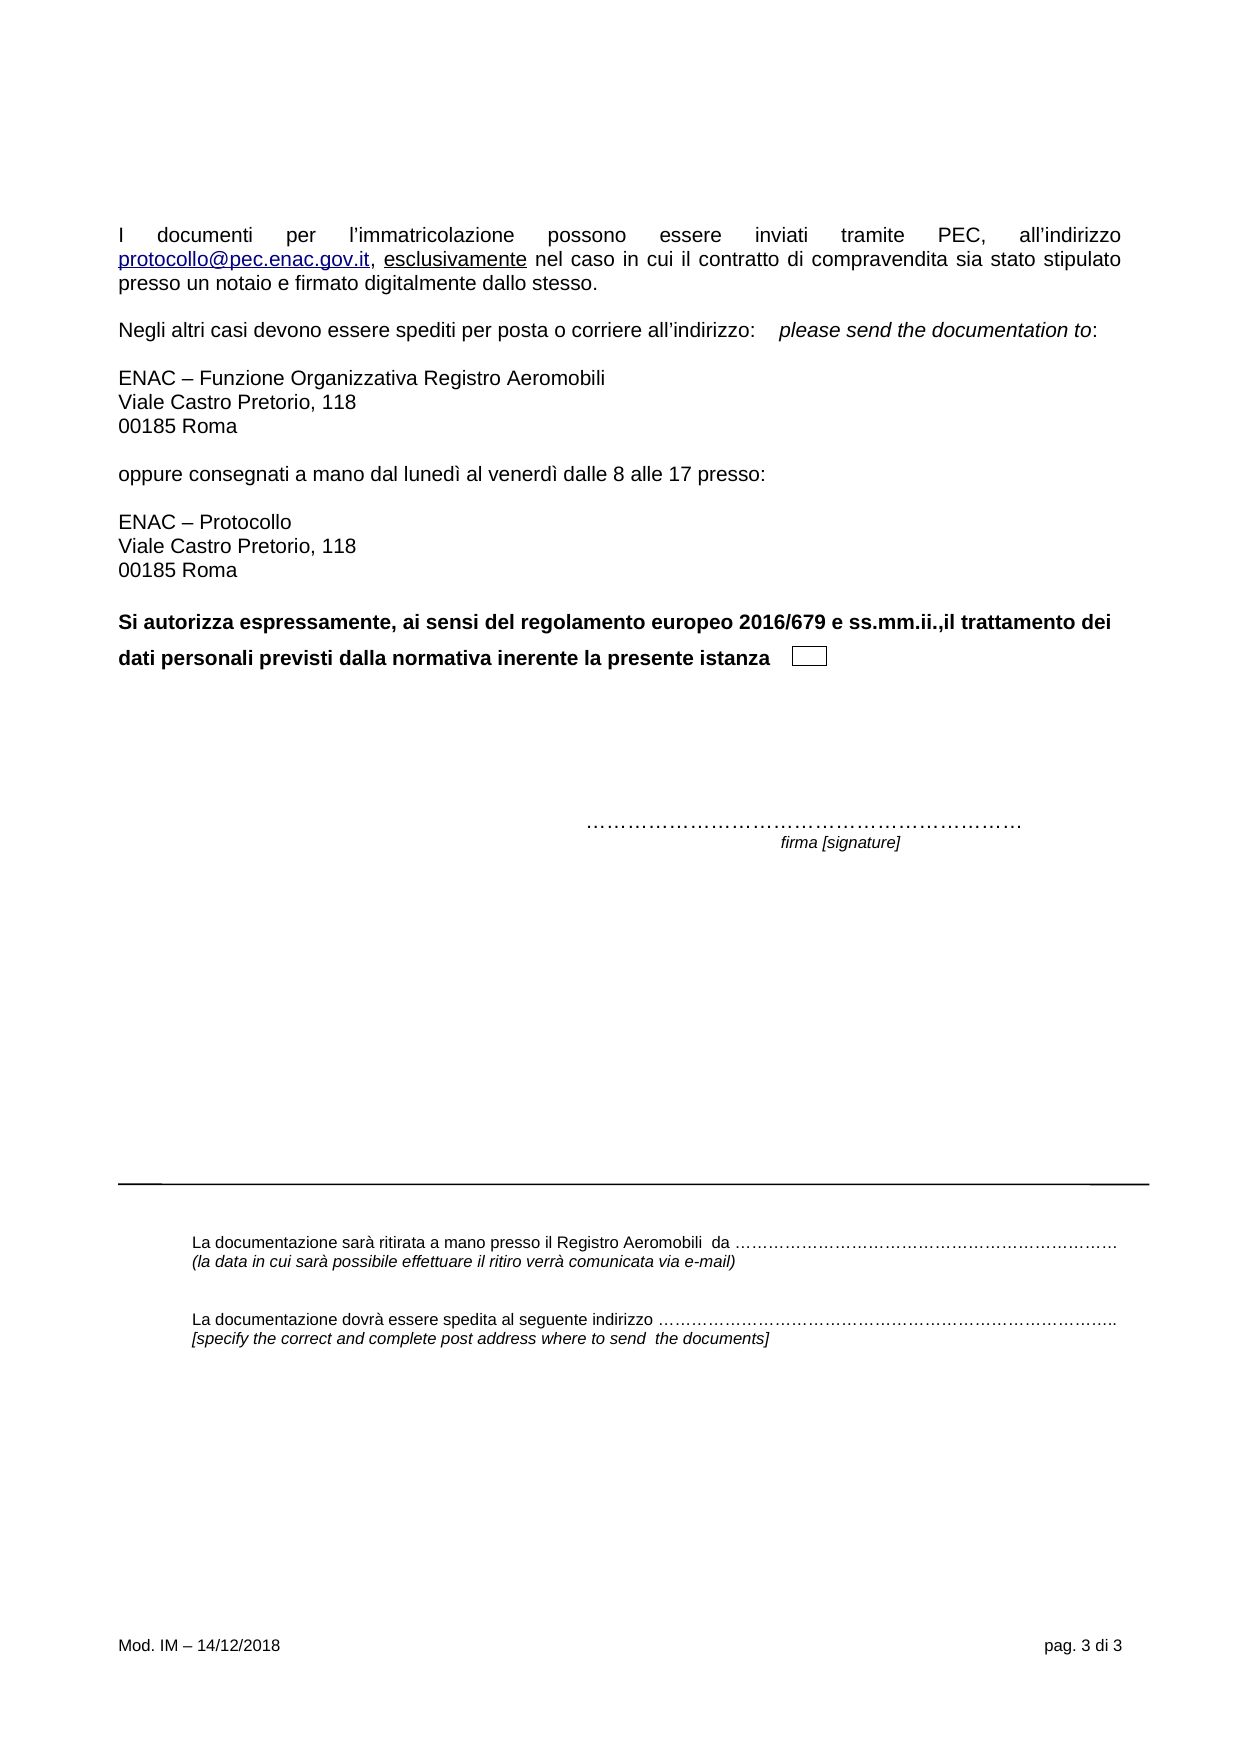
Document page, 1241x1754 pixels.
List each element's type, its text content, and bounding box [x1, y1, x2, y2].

text I documenti per l’immatricolazione possono essere inviati tramite PEC, all’indirizzo protocollo@pec.enac.gov.it, esclusivamente nel caso in cui il contratto di compravendita sia stato stipulato presso un notaio e firmato digitalmente dallo stesso. [118, 222, 1122, 294]
text 00185 Roma [118, 558, 1122, 582]
text La documentazione sarà ritirata a mano presso il Registro Aeromobili da …………………………………………………………… [118, 1233, 1122, 1252]
text La documentazione dovrà essere spedita al seguente indirizzo ……………………………………………………………………….. [118, 1309, 1122, 1328]
text ENAC – Funzione Organizzativa Registro Aeromobili [118, 366, 1122, 390]
text [specify the correct and complete post address where to send the documents] [118, 1328, 1122, 1348]
text Viale Castro Pretorio, 118 [118, 534, 1122, 558]
text firma [signature] [118, 833, 1122, 852]
text Negli altri casi devono essere spediti per posta o corriere all’indirizzo: please send the documentation to: [118, 318, 1122, 342]
text Si autorizza espressamente, ai sensi del regolamento europeo 2016/679 e ss.mm.ii.,il trattamento dei dati personali previsti dalla normativa inerente la presente istanza [118, 610, 1122, 670]
text 00185 Roma [118, 414, 1122, 438]
text ……………………………………………………… [118, 809, 1122, 833]
text Viale Castro Pretorio, 118 [118, 390, 1122, 414]
text (la data in cui sarà possibile effettuare il ritiro verrà comunicata via e-mail) [118, 1252, 1122, 1271]
text ENAC – Protocollo [118, 510, 1122, 534]
text oppure consegnati a mano dal lunedì al venerdì dalle 8 alle 17 presso: [118, 462, 1122, 486]
